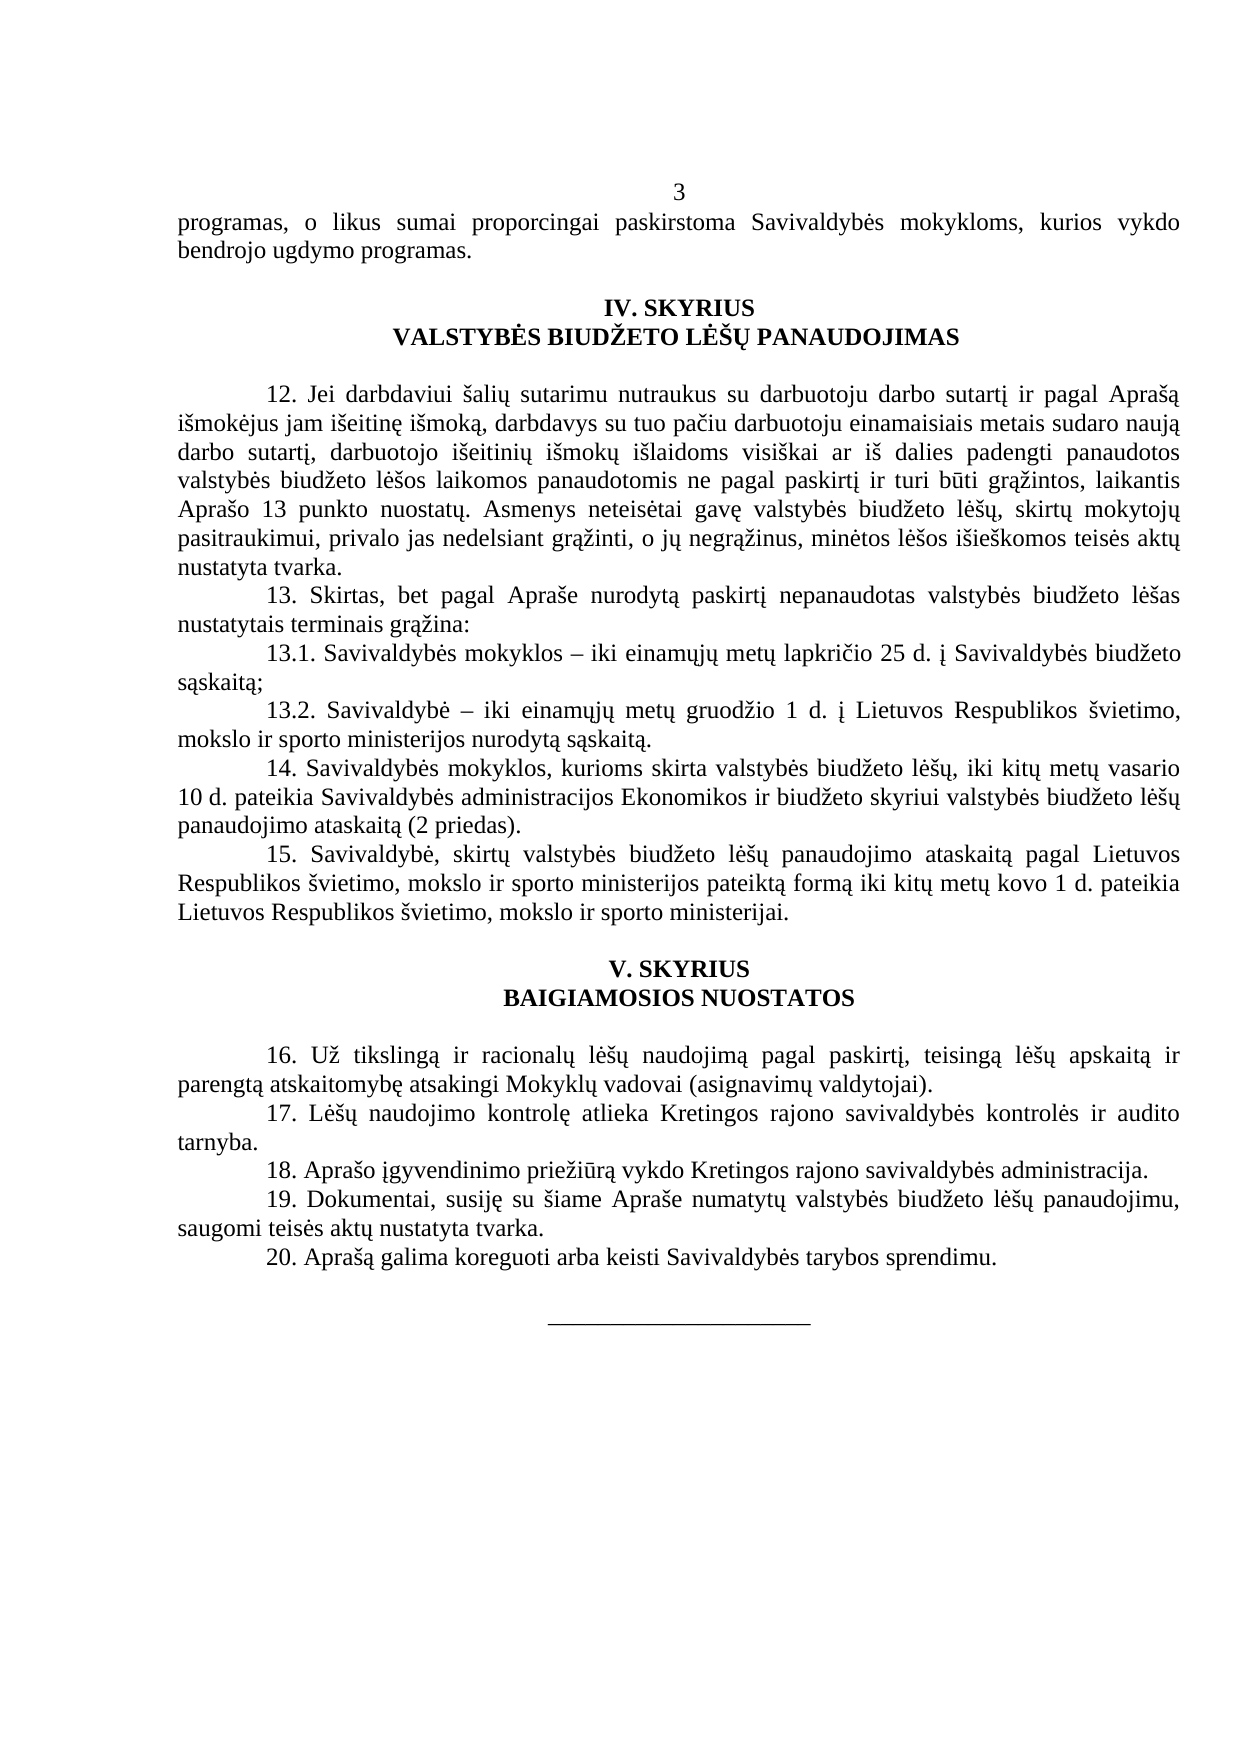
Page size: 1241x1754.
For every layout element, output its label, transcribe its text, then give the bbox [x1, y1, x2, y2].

text VALSTYBĖS BIUDŽETO LĖŠŲ PANAUDOJIMAS [177, 322, 1181, 350]
text 18. Aprašo įgyvendinimo priežiūrą vykdo Kretingos rajono savivaldybės administracija. [177, 1155, 1181, 1184]
text IV. SKYRIUS [177, 293, 1181, 322]
text BAIGIAMOSIOS NUOSTATOS [177, 983, 1181, 1012]
text 13. Skirtas, bet pagal Apraše nurodytą paskirtį nepanaudotas valstybės biudžeto lėšas nustatytais terminais grąžina: [177, 580, 1181, 638]
text 14. Savivaldybės mokyklos, kurioms skirta valstybės biudžeto lėšų, iki kitų metų vasario 10 d. pateikia Savivaldybės administracijos Ekonomikos ir biudžeto skyriui valstybės biudžeto lėšų panaudojimo ataskaitą (2 priedas). [177, 753, 1181, 839]
text 12. Jei darbdaviui šalių sutarimu nutraukus su darbuotoju darbo sutartį ir pagal Aprašą išmokėjus jam išeitinę išmoką, darbdavys su tuo pačiu darbuotoju einamaisiais metais sudaro naują darbo sutartį, darbuotojo išeitinių išmokų išlaidoms visiškai ar iš dalies padengti panaudotos valstybės biudžeto lėšos laikomos panaudotomis ne pagal paskirtį ir turi būti grąžintos, laikantis Aprašo 13 punkto nuostatų. Asmenys neteisėtai gavę valstybės biudžeto lėšų, skirtų mokytojų pasitraukimui, privalo jas nedelsiant grąžinti, o jų negrąžinus, minėtos lėšos išieškomos teisės aktų nustatyta tvarka. [177, 379, 1181, 580]
text V. SKYRIUS [177, 954, 1181, 983]
text 17. Lėšų naudojimo kontrolę atlieka Kretingos rajono savivaldybės kontrolės ir audito tarnyba. [177, 1098, 1181, 1155]
text 19. Dokumentai, susiję su šiame Apraše numatytų valstybės biudžeto lėšų panaudojimu, saugomi teisės aktų nustatyta tvarka. [177, 1184, 1181, 1242]
text programas, o likus sumai proporcingai paskirstoma Savivaldybės mokykloms, kurios vykdo bendrojo ugdymo programas. [177, 207, 1181, 264]
text 15. Savivaldybė, skirtų valstybės biudžeto lėšų panaudojimo ataskaitą pagal Lietuvos Respublikos švietimo, mokslo ir sporto ministerijos pateiktą formą iki kitų metų kovo 1 d. pateikia Lietuvos Respublikos švietimo, mokslo ir sporto ministerijai. [177, 839, 1181, 925]
text 16. Už tikslingą ir racionalų lėšų naudojimą pagal paskirtį, teisingą lėšų apskaitą ir parengtą atskaitomybę atsakingi Mokyklų vadovai (asignavimų valdytojai). [177, 1040, 1181, 1098]
text 20. Aprašą galima koreguoti arba keisti Savivaldybės tarybos sprendimu. [177, 1242, 1181, 1270]
text _____________________ [177, 1299, 1181, 1328]
text 13.2. Savivaldybė – iki einamųjų metų gruodžio 1 d. į Lietuvos Respublikos švietimo, mokslo ir sporto ministerijos nurodytą sąskaitą. [177, 695, 1181, 753]
text 13.1. Savivaldybės mokyklos – iki einamųjų metų lapkričio 25 d. į Savivaldybės biudžeto sąskaitą; [177, 638, 1181, 695]
